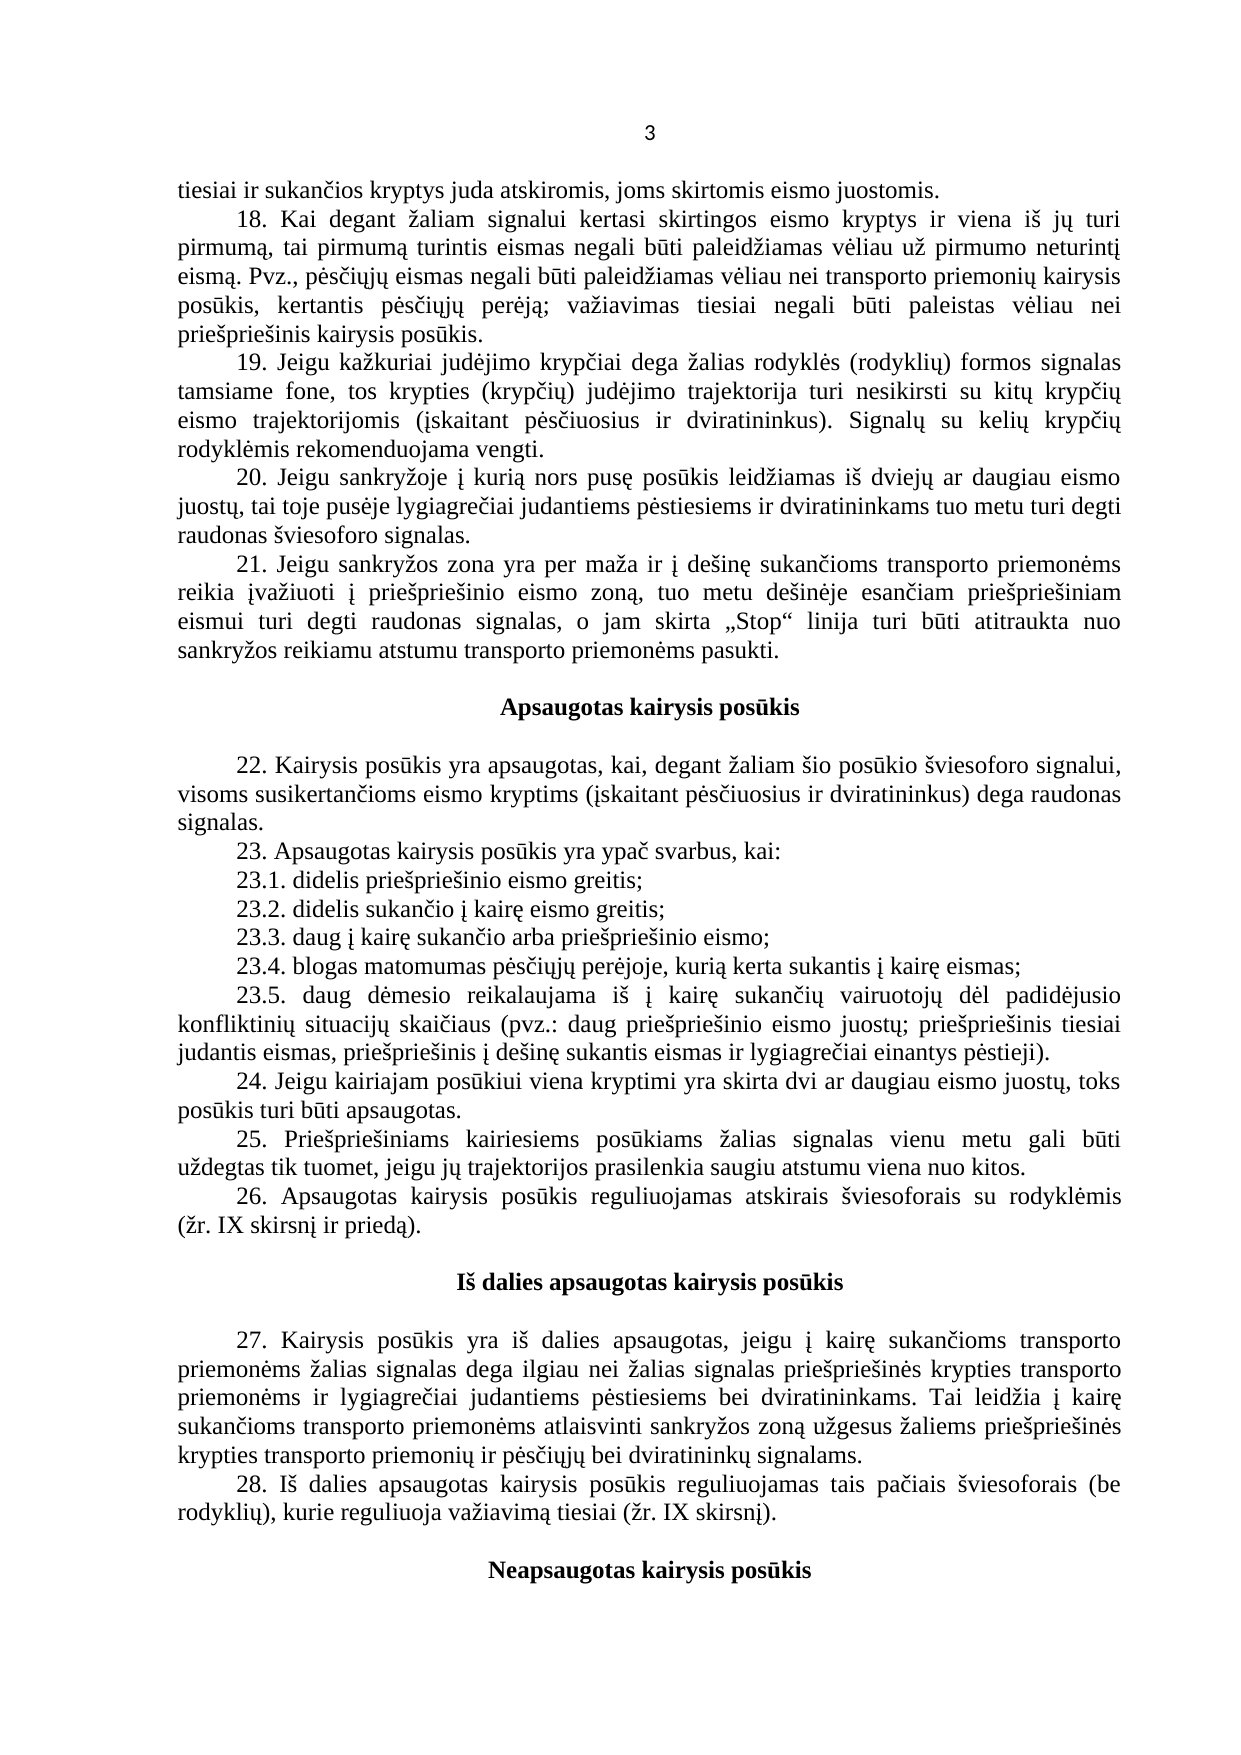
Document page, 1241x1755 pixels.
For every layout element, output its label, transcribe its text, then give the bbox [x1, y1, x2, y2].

text 25. Priešpriešiniams kairiesiems posūkiams žalias signalas vienu metu gali būti uždegtas tik tuomet, jeigu jų trajektorijos prasilenkia saugiu atstumu viena nuo kitos. [177, 1124, 1122, 1181]
text 23.3. daug į kairę sukančio arba priešpriešinio eismo; [177, 922, 1122, 951]
text 23.2. didelis sukančio į kairę eismo greitis; [177, 894, 1122, 922]
text Apsaugotas kairysis posūkis [177, 692, 1122, 721]
text 18. Kai degant žaliam signalui kertasi skirtingos eismo kryptys ir viena iš jų turi pirmumą, tai pirmumą turintis eismas negali būti paleidžiamas vėliau už pirmumo neturintį eismą. Pvz., pėsčiųjų eismas negali būti paleidžiamas vėliau nei transporto priemonių kairysis posūkis, kertantis pėsčiųjų perėją; važiavimas tiesiai negali būti paleistas vėliau nei priešpriešinis kairysis posūkis. [177, 204, 1122, 347]
text 23.4. blogas matomumas pėsčiųjų perėjoje, kurią kerta sukantis į kairę eismas; [177, 951, 1122, 980]
text 22. Kairysis posūkis yra apsaugotas, kai, degant žaliam šio posūkio šviesoforo signalui, visoms susikertančioms eismo kryptims (įskaitant pėsčiuosius ir dviratininkus) dega raudonas signalas. [177, 750, 1122, 836]
text 23.1. didelis priešpriešinio eismo greitis; [177, 865, 1122, 894]
text 28. Iš dalies apsaugotas kairysis posūkis reguliuojamas tais pačiais šviesoforais (be rodyklių), kurie reguliuoja važiavimą tiesiai (žr. IX skirsnį). [177, 1469, 1122, 1526]
text 24. Jeigu kairiajam posūkiui viena kryptimi yra skirta dvi ar daugiau eismo juostų, toks posūkis turi būti apsaugotas. [177, 1066, 1122, 1124]
text 27. Kairysis posūkis yra iš dalies apsaugotas, jeigu į kairę sukančioms transporto priemonėms žalias signalas dega ilgiau nei žalias signalas priešpriešinės krypties transporto priemonėms ir lygiagrečiai judantiems pėstiesiems bei dviratininkams. Tai leidžia į kairę sukančioms transporto priemonėms atlaisvinti sankryžos zoną užgesus žaliems priešpriešinės krypties transporto priemonių ir pėsčiųjų bei dviratininkų signalams. [177, 1325, 1122, 1469]
text Iš dalies apsaugotas kairysis posūkis [177, 1267, 1122, 1296]
text 23. Apsaugotas kairysis posūkis yra ypač svarbus, kai: [177, 836, 1122, 865]
text 19. Jeigu kažkuriai judėjimo krypčiai dega žalias rodyklės (rodyklių) formos signalas tamsiame fone, tos krypties (krypčių) judėjimo trajektorija turi nesikirsti su kitų krypčių eismo trajektorijomis (įskaitant pėsčiuosius ir dviratininkus). Signalų su kelių krypčių rodyklėmis rekomenduojama vengti. [177, 347, 1122, 462]
text Neapsaugotas kairysis posūkis [177, 1555, 1122, 1584]
text tiesiai ir sukančios kryptys juda atskiromis, joms skirtomis eismo juostomis. [177, 175, 1122, 204]
text 21. Jeigu sankryžos zona yra per maža ir į dešinę sukančioms transporto priemonėms reikia įvažiuoti į priešpriešinio eismo zoną, tuo metu dešinėje esančiam priešpriešiniam eismui turi degti raudonas signalas, o jam skirta „Stop“ linija turi būti atitraukta nuo sankryžos reikiamu atstumu transporto priemonėms pasukti. [177, 549, 1122, 664]
text 26. Apsaugotas kairysis posūkis reguliuojamas atskirais šviesoforais su rodyklėmis (žr. IX skirsnį ir priedą). [177, 1181, 1122, 1239]
text 23.5. daug dėmesio reikalaujama iš į kairę sukančių vairuotojų dėl padidėjusio konfliktinių situacijų skaičiaus (pvz.: daug priešpriešinio eismo juostų; priešpriešinis tiesiai judantis eismas, priešpriešinis į dešinę sukantis eismas ir lygiagrečiai einantys pėstieji). [177, 980, 1122, 1066]
text 20. Jeigu sankryžoje į kurią nors pusę posūkis leidžiamas iš dviejų ar daugiau eismo juostų, tai toje pusėje lygiagrečiai judantiems pėstiesiems ir dviratininkams tuo metu turi degti raudonas šviesoforo signalas. [177, 462, 1122, 549]
